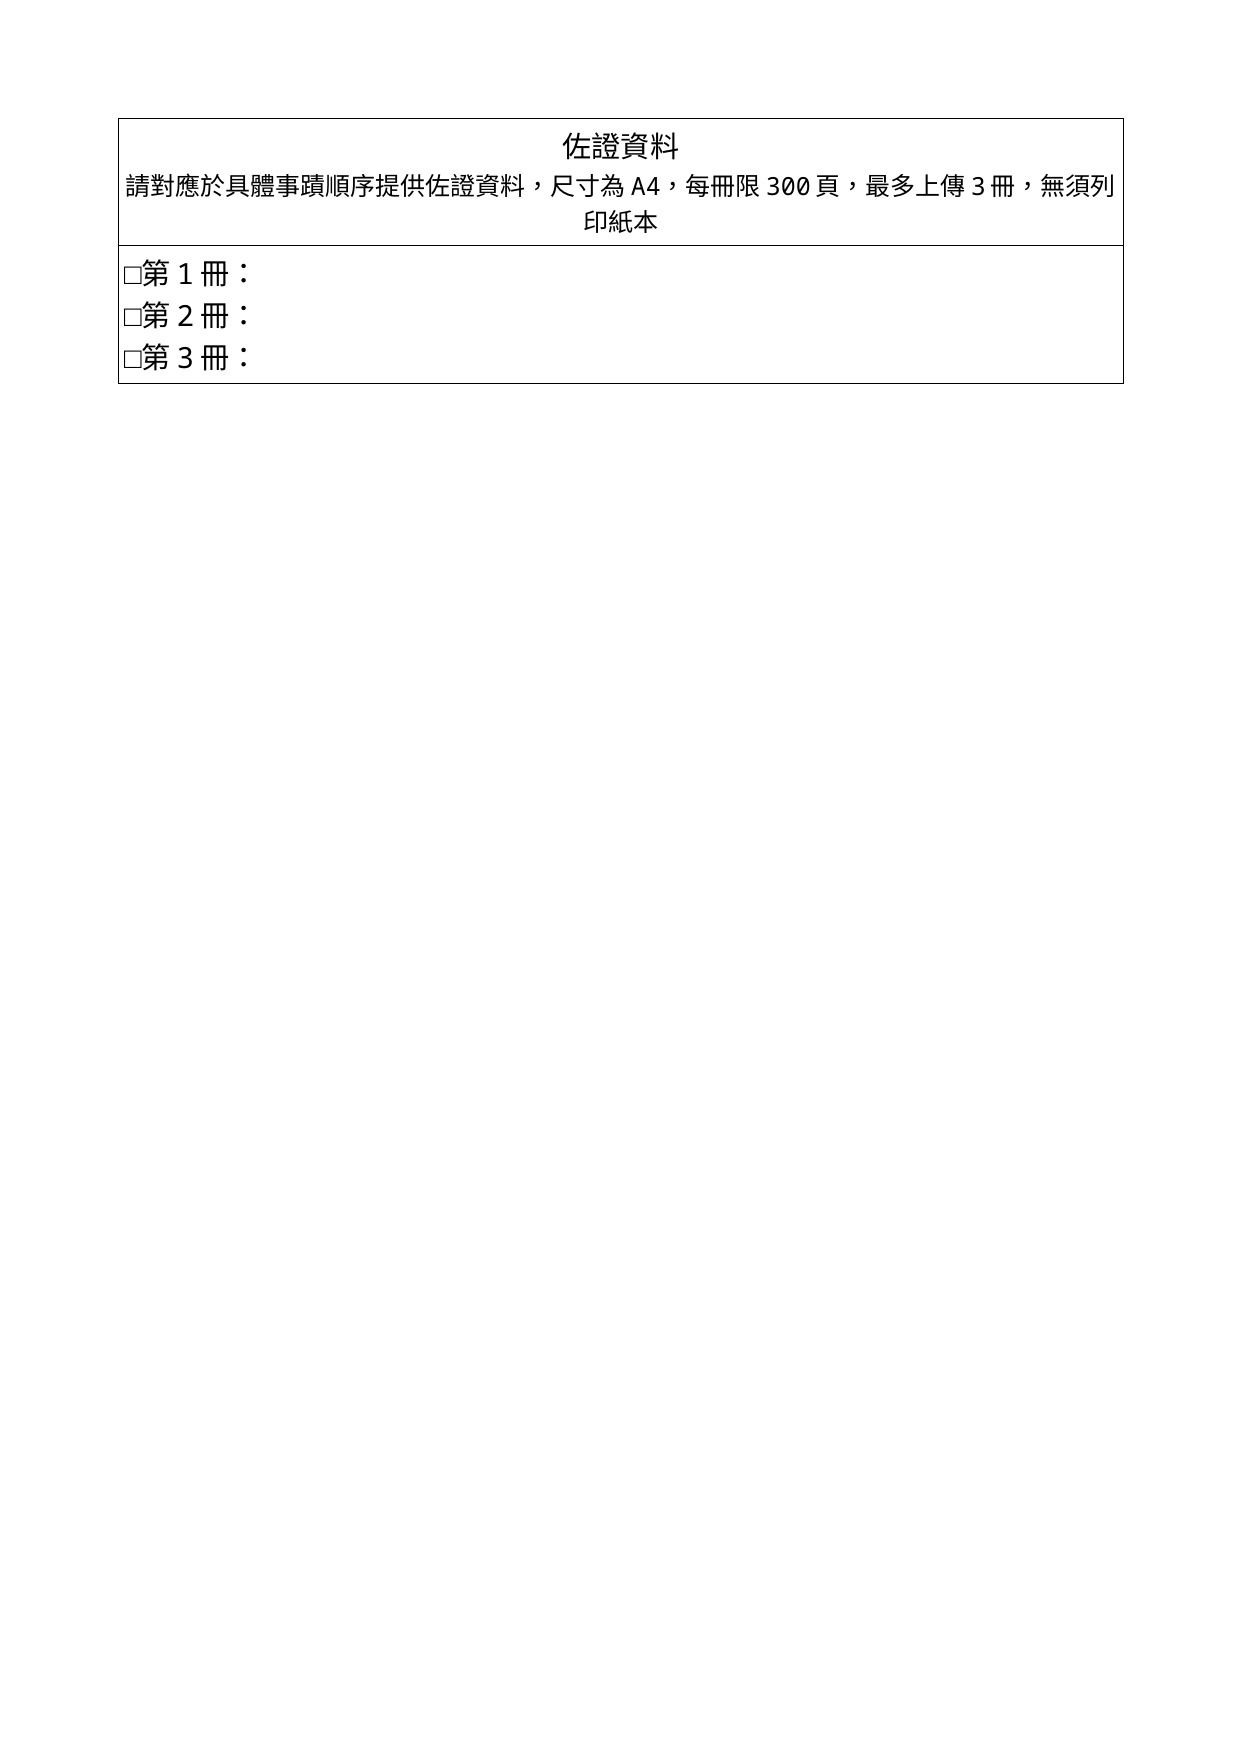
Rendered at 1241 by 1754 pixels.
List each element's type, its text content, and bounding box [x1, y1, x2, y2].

table_cell □第1冊： □第2冊： □第3冊： [119, 246, 1123, 383]
table_cell 佐證資料 請對應於具體事蹟順序提供佐證資料，尺寸為A4，每冊限300頁，最多上傳3冊，無須列印紙本 [119, 119, 1123, 244]
